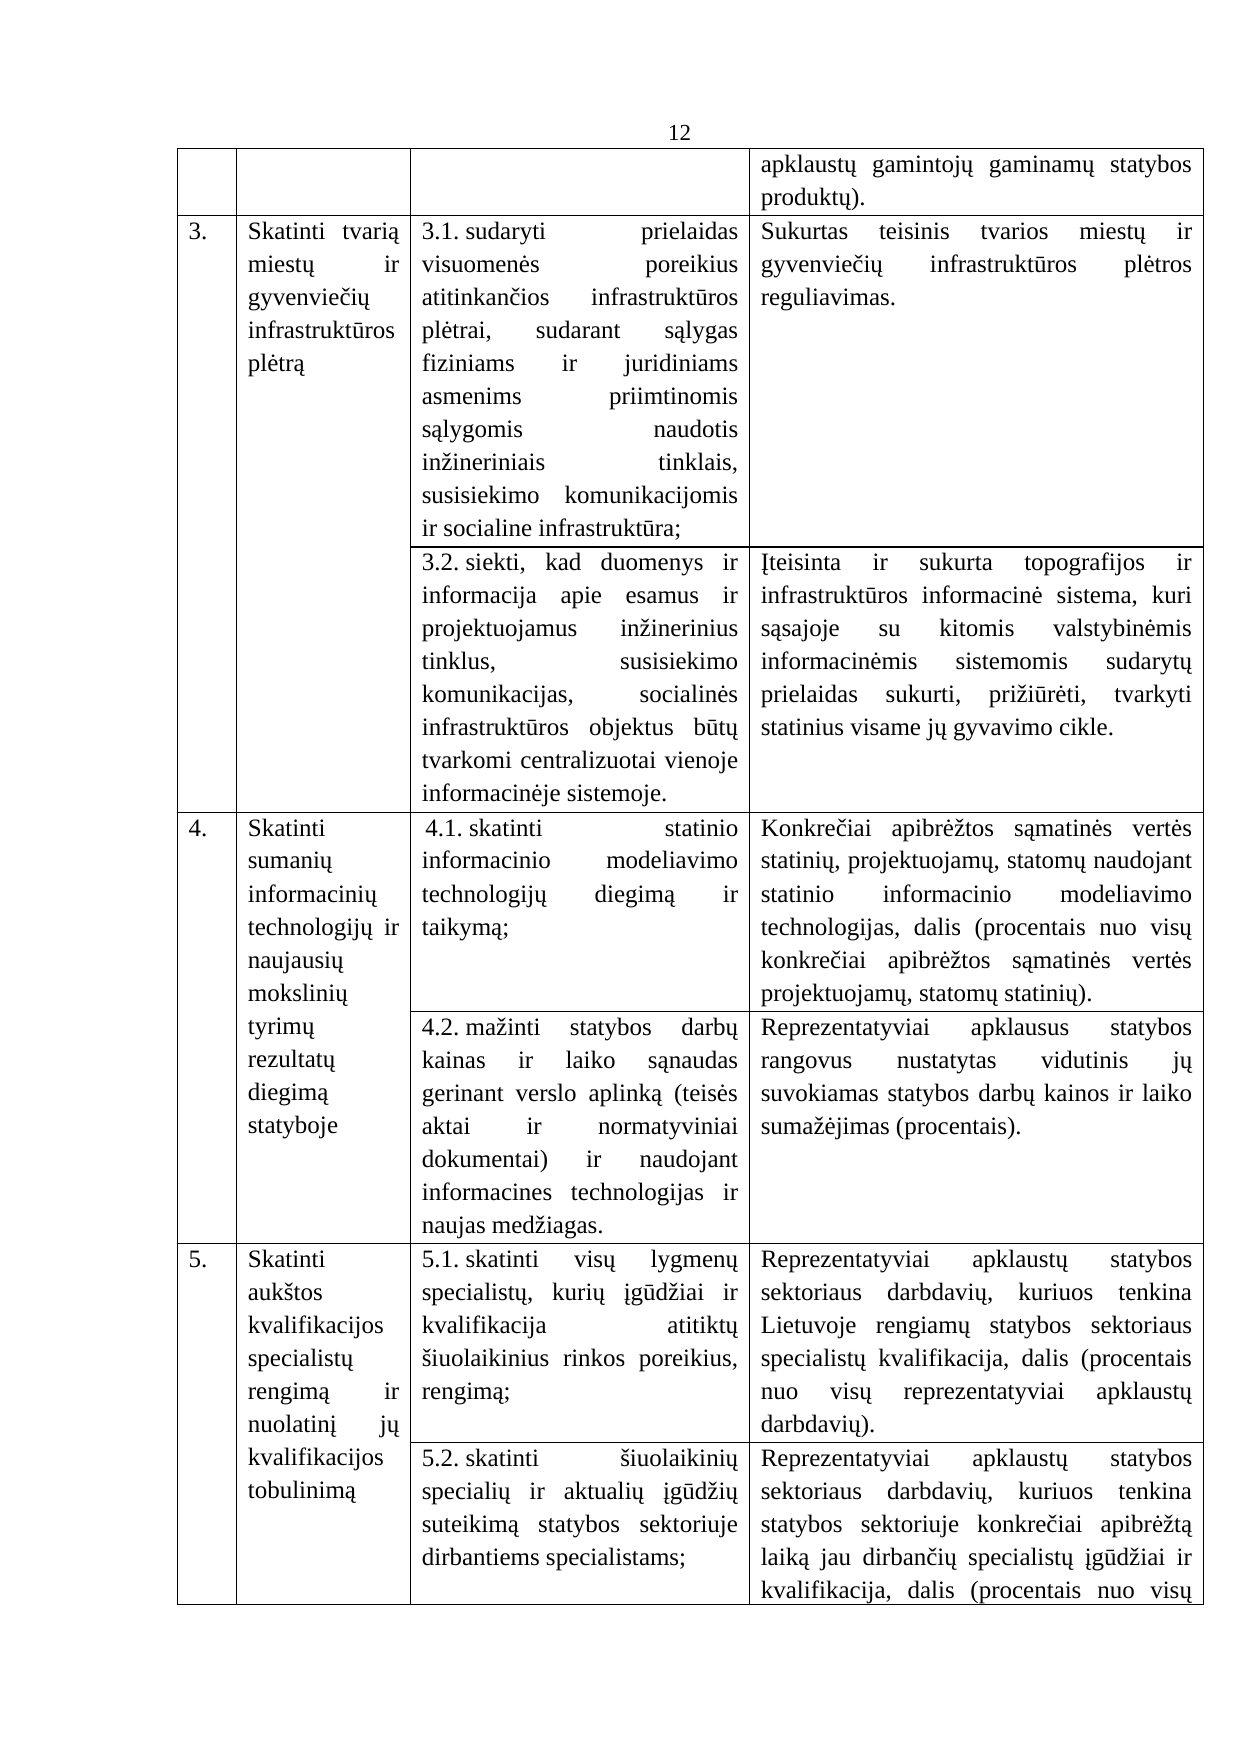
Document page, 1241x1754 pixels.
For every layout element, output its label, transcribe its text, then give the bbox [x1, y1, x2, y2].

table_cell Skatinti sumanių informacinių technologijų ir naujausių mokslinių tyrimų rezultatų diegimą statyboje [237, 813, 410, 1243]
table_cell apklaustų gamintojų gaminamų statybos produktų). [750, 149, 1203, 215]
table_cell 5.1. skatinti visų lygmenų specialistų, kurių įgūdžiai ir kvalifikacija atitiktų šiuolaikinius rinkos poreikius, rengimą; [411, 1244, 749, 1442]
table_cell Reprezentatyviai apklausus statybos rangovus nustatytas vidutinis jų suvokiamas statybos darbų kainos ir laiko sumažėjimas (procentais). [750, 1012, 1203, 1243]
table_cell [237, 149, 410, 215]
table_cell Skatinti tvarią miestų ir gyvenviečių infrastruktūros plėtrą [237, 216, 410, 812]
table_cell 3.2. siekti, kad duomenys ir informacija apie esamus ir projektuojamus inžinerinius tinklus, susisiekimo komunikacijas, socialinės infrastruktūros objektus būtų tvarkomi centralizuotai vienoje informacinėje sistemoje. [411, 548, 749, 812]
table_cell 3.1. sudaryti prielaidas visuomenės poreikius atitinkančios infrastruktūros plėtrai, sudarant sąlygas fiziniams ir juridiniams asmenims priimtinomis sąlygomis naudotis inžineriniais tinklais, susisiekimo komunikacijomis ir socialine infrastruktūra; [411, 216, 749, 546]
table_cell Reprezentatyviai apklaustų statybos sektoriaus darbdavių, kuriuos tenkina statybos sektoriuje konkrečiai apibrėžtą laiką jau dirbančių specialistų įgūdžiai ir kvalifikacija, dalis (procentais nuo visų [750, 1443, 1203, 1604]
table_cell Konkrečiai apibrėžtos sąmatinės vertės statinių, projektuojamų, statomų naudojant statinio informacinio modeliavimo technologijas, dalis (procentais nuo visų konkrečiai apibrėžtos sąmatinės vertės projektuojamų, statomų statinių). [750, 813, 1203, 1011]
table_cell 3. [178, 216, 236, 812]
table_cell 4. [178, 813, 236, 1243]
table_cell Reprezentatyviai apklaustų statybos sektoriaus darbdavių, kuriuos tenkina Lietuvoje rengiamų statybos sektoriaus specialistų kvalifikacija, dalis (procentais nuo visų reprezentatyviai apklaustų darbdavių). [750, 1244, 1203, 1442]
table_cell 5. [178, 1244, 236, 1604]
table_cell 4.1. skatinti statinio informacinio modeliavimo technologijų diegimą ir taikymą; [411, 813, 749, 1011]
table_cell Skatinti aukštos kvalifikacijos specialistų rengimą ir nuolatinį jų kvalifikacijos tobulinimą [237, 1244, 410, 1604]
table_cell [178, 149, 236, 215]
table_cell 4.2. mažinti statybos darbų kainas ir laiko sąnaudas gerinant verslo aplinką (teisės aktai ir normatyviniai dokumentai) ir naudojant informacines technologijas ir naujas medžiagas. [411, 1012, 749, 1243]
table_cell 5.2. skatinti šiuolaikinių specialių ir aktualių įgūdžių suteikimą statybos sektoriuje dirbantiems specialistams; [411, 1443, 749, 1604]
table_cell [411, 149, 749, 215]
table_cell Sukurtas teisinis tvarios miestų ir gyvenviečių infrastruktūros plėtros reguliavimas. [750, 216, 1203, 546]
table_cell Įteisinta ir sukurta topografijos ir infrastruktūros informacinė sistema, kuri sąsajoje su kitomis valstybinėmis informacinėmis sistemomis sudarytų prielaidas sukurti, prižiūrėti, tvarkyti statinius visame jų gyvavimo cikle. [750, 548, 1203, 812]
